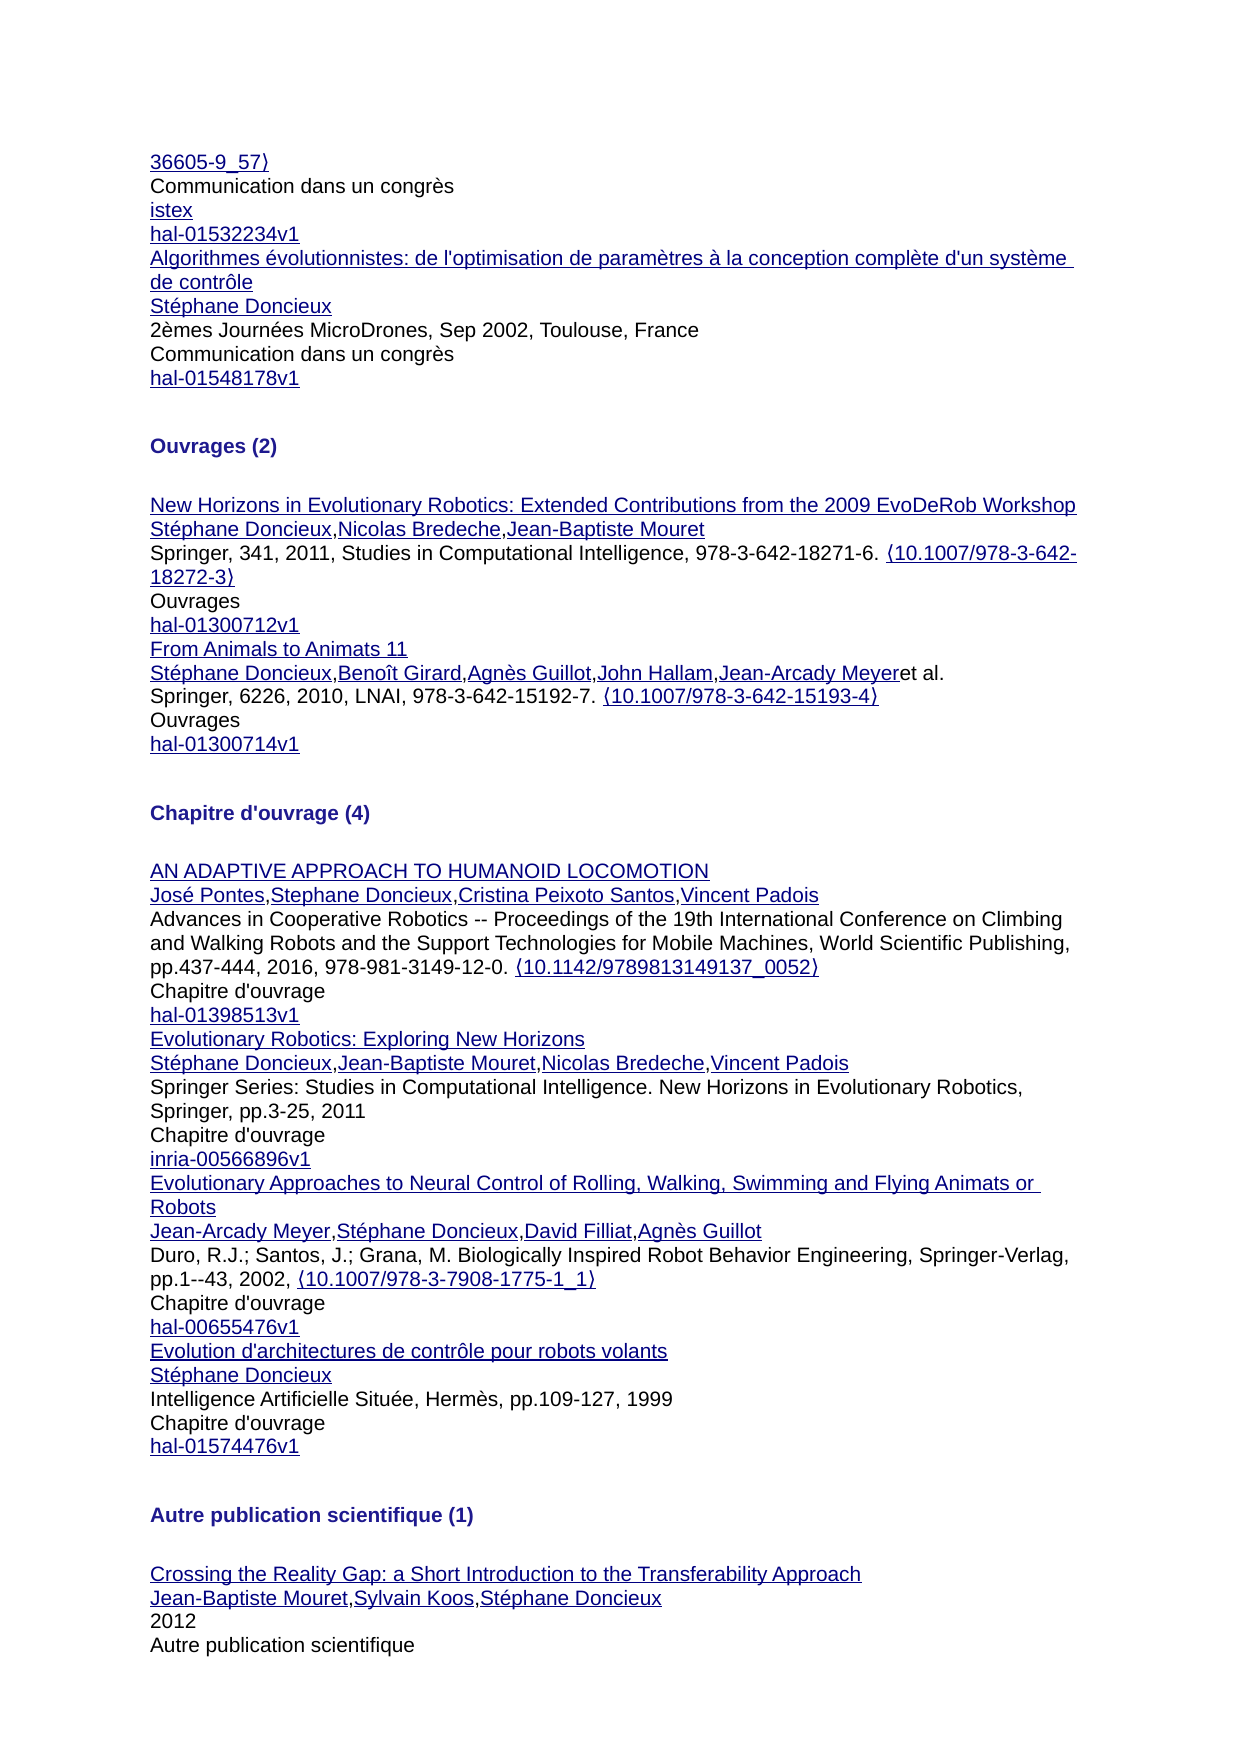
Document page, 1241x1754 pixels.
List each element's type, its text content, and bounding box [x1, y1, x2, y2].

subtitle Chapitre d'ouvrage (4) [150, 801, 1090, 825]
table_header New Horizons in Evolutionary Robotics: Extended Contributions from the 2009 EvoDeRob Workshop Stéphane Doncieux,Nicolas Bredeche,Jean-Baptiste Mouret Springer, 341, 2011, Studies in Computational Intelligence, 978-3-642-18271-6. ⟨10.1007/978-3-642-18272-3⟩ Ouvrages hal-01300712v1 [150, 493, 1090, 636]
table_header AN ADAPTIVE APPROACH TO HUMANOID LOCOMOTION José Pontes,Stephane Doncieux,Cristina Peixoto Santos,Vincent Padois Advances in Cooperative Robotics -- Proceedings of the 19th International Conference on Climbing and Walking Robots and the Support Technologies for Mobile Machines, World Scientific Publishing, pp.437-444, 2016, 978-981-3149-12-0. ⟨10.1142/9789813149137_0052⟩ Chapitre d'ouvrage hal-01398513v1 [150, 859, 1090, 1027]
subtitle Autre publication scientifique (1) [150, 1503, 1090, 1527]
table_header Crossing the Reality Gap: a Short Introduction to the Transferability Approach Jean-Baptiste Mouret,Sylvain Koos,Stéphane Doncieux 2012 Autre publication scientifique [150, 1561, 1090, 1657]
subtitle Ouvrages (2) [150, 434, 1090, 458]
table_cell Evolving Neural Networks for the Control of a Lenticular Blimp Stéphane Doncieux,Jean-Arcady Meyer Applications of Evolutionary Computing - EvoWorkshops 2003: EvoBIO, EvoCOP, EvoIASP, EvoMUSART, EvoROB, EvoSTIM, Apr 2003, Essex, United Kingdom. pp.626-637, ⟨10.1007/3-540-36605-9_57⟩ Communication dans un congrès istex hal-01532234v1 [150, 150, 1090, 246]
table_cell Algorithmes évolutionnistes: de l'optimisation de paramètres à la conception complète d'un système de contrôle Stéphane Doncieux 2èmes Journées MicroDrones, Sep 2002, Toulouse, France Communication dans un congrès hal-01548178v1 [150, 246, 1090, 389]
table_cell Evolutionary Robotics: Exploring New Horizons Stéphane Doncieux,Jean-Baptiste Mouret,Nicolas Bredeche,Vincent Padois Springer Series: Studies in Computational Intelligence. New Horizons in Evolutionary Robotics, Springer, pp.3-25, 2011 Chapitre d'ouvrage inria-00566896v1 [150, 1027, 1090, 1171]
table_cell Evolutionary Approaches to Neural Control of Rolling, Walking, Swimming and Flying Animats or Robots Jean-Arcady Meyer,Stéphane Doncieux,David Filliat,Agnès Guillot Duro, R.J.; Santos, J.; Grana, M. Biologically Inspired Robot Behavior Engineering, Springer-Verlag, pp.1--43, 2002, ⟨10.1007/978-3-7908-1775-1_1⟩ Chapitre d'ouvrage hal-00655476v1 [150, 1171, 1090, 1338]
table_cell From Animals to Animats 11 Stéphane Doncieux,Benoît Girard,Agnès Guillot,John Hallam,Jean-Arcady Meyeret al. Springer, 6226, 2010, LNAI, 978-3-642-15192-7. ⟨10.1007/978-3-642-15193-4⟩ Ouvrages hal-01300714v1 [150, 636, 1090, 756]
table_cell Evolution d'architectures de contrôle pour robots volants Stéphane Doncieux Intelligence Artificielle Située, Hermès, pp.109-127, 1999 Chapitre d'ouvrage hal-01574476v1 [150, 1339, 1090, 1458]
